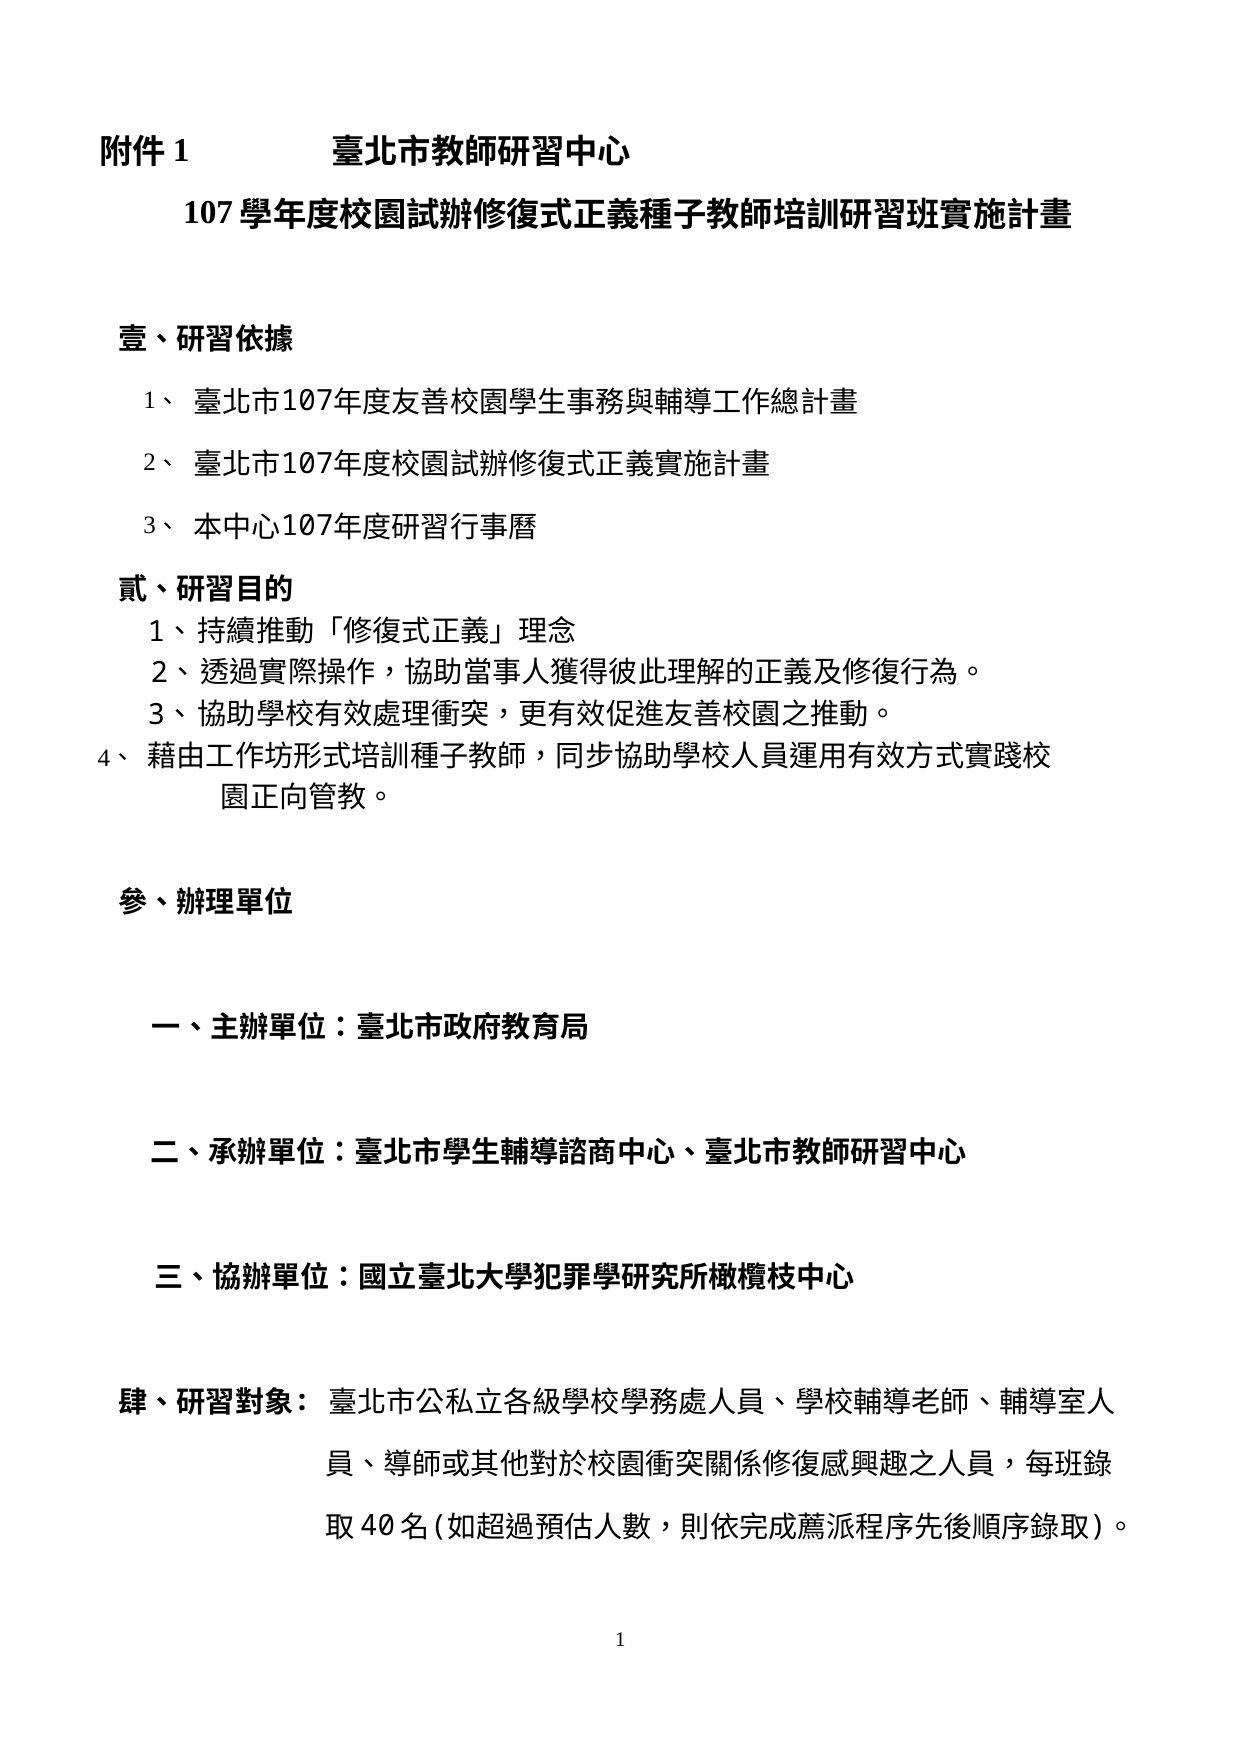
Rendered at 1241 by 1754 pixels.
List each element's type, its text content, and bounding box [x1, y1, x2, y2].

list 藉由工作坊形式培訓種子教師，同步協助學校人員運用有效方式實踐校 [97, 733, 1122, 774]
text 壹、研習依據 [118, 295, 1122, 358]
text 107學年度校園試辦修復式正義種子教師培訓研習班實施計畫 [99, 170, 1156, 233]
text 二、承辦單位：臺北市學生輔導諮商中心、臺北市教師研習中心 [150, 1108, 1122, 1170]
text 參、辦理單位 [118, 858, 1122, 920]
text 附件1 臺北市教師研習中心 [99, 108, 1156, 170]
text 園正向管教。 [168, 774, 1122, 816]
text 貳、研習目的 [118, 545, 1131, 608]
list 透過實際操作，協助當事人獲得彼此理解的正義及修復行為。 [150, 649, 1122, 691]
text 一、主辦單位：臺北市政府教育局 [152, 983, 1122, 1045]
list 臺北市107年度校園試辦修復式正義實施計畫 [143, 420, 1131, 483]
list 臺北市107年度友善校園學生事務與輔導工作總計畫 [143, 358, 1131, 420]
text 三、協辦單位：國立臺北大學犯罪學研究所橄欖枝中心 [154, 1233, 1122, 1295]
text 肆、研習對象: 臺北市公私立各級學校學務處人員、學校輔導老師、輔導室人員、導師或其他對於校園衝突關係修復感興趣之人員，每班錄取40名(如超過預估人數，則依完成薦派程序先後順序錄取)。 [118, 1358, 1122, 1545]
list 協助學校有效處理衝突，更有效促進友善校園之推動。 [147, 691, 1122, 733]
list 持續推動「修復式正義」理念 [147, 608, 1122, 649]
list 本中心107年度研習行事曆 [143, 483, 1131, 545]
